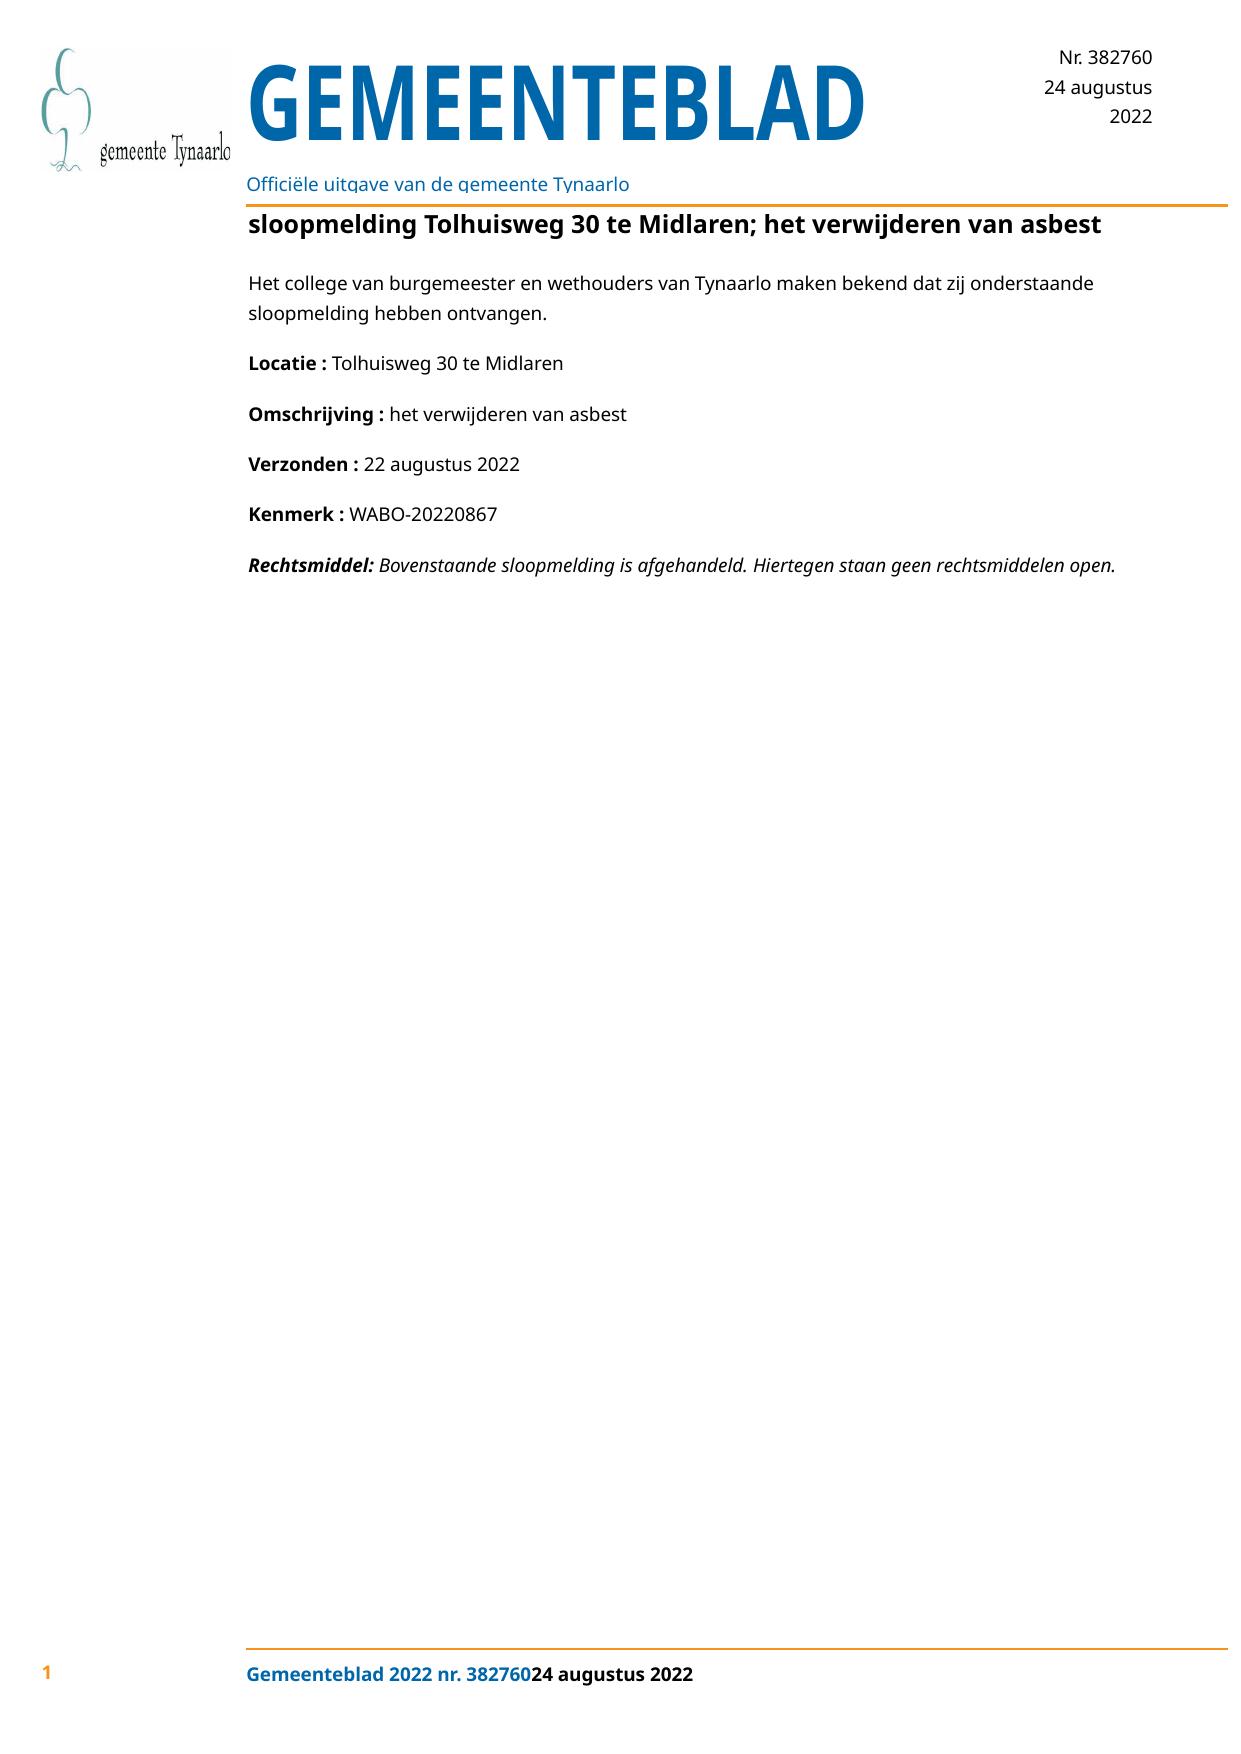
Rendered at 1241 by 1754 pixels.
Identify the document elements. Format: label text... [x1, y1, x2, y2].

text Omschrijving : het verwijderen van asbest [248, 401, 1152, 426]
text Verzonden : 22 augustus 2022 [248, 451, 1152, 477]
text Het college van burgemeester en wethouders van Tynaarlo maken bekend dat zij onderstaande sloopmelding hebben ontvangen. [248, 270, 1152, 326]
text Rechtsmiddel: Bovenstaande sloopmelding is afgehandeld. Hiertegen staan geen rechtsmiddelen open. [248, 552, 1152, 578]
text Locatie : Tolhuisweg 30 te Midlaren [248, 350, 1152, 376]
text sloopmelding Tolhuisweg 30 te Midlaren; het verwijderen van asbest [248, 207, 1152, 241]
picture [41, 47, 231, 172]
text Kenmerk : WABO-20220867 [248, 502, 1152, 527]
